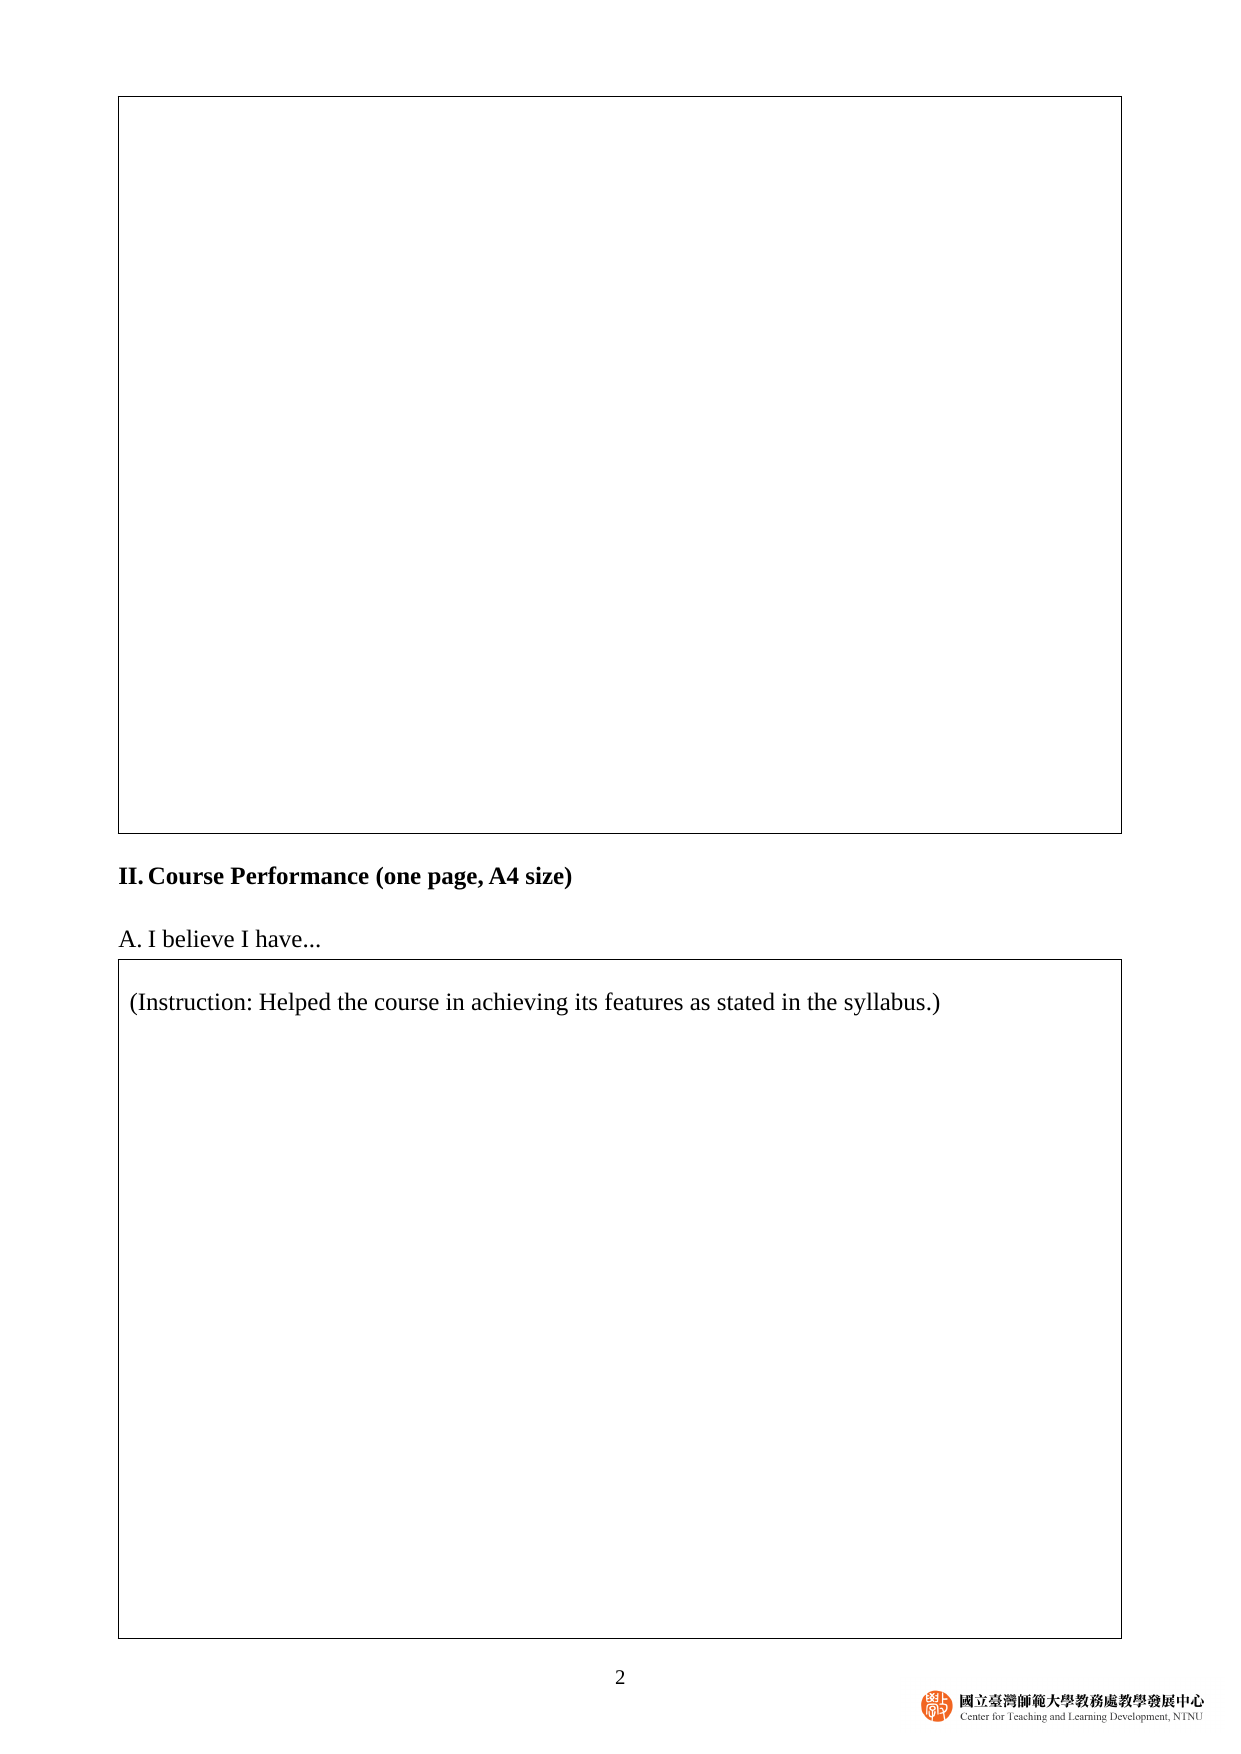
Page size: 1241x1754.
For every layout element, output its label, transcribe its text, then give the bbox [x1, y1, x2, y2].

list I believe I have... [118, 897, 1122, 959]
list Course Performance (one page, A4 size) [118, 834, 1122, 897]
table_header (Instruction: Helped the course in achieving its features as stated in the syllabus.) [119, 960, 1121, 1638]
table_header [119, 97, 1121, 833]
